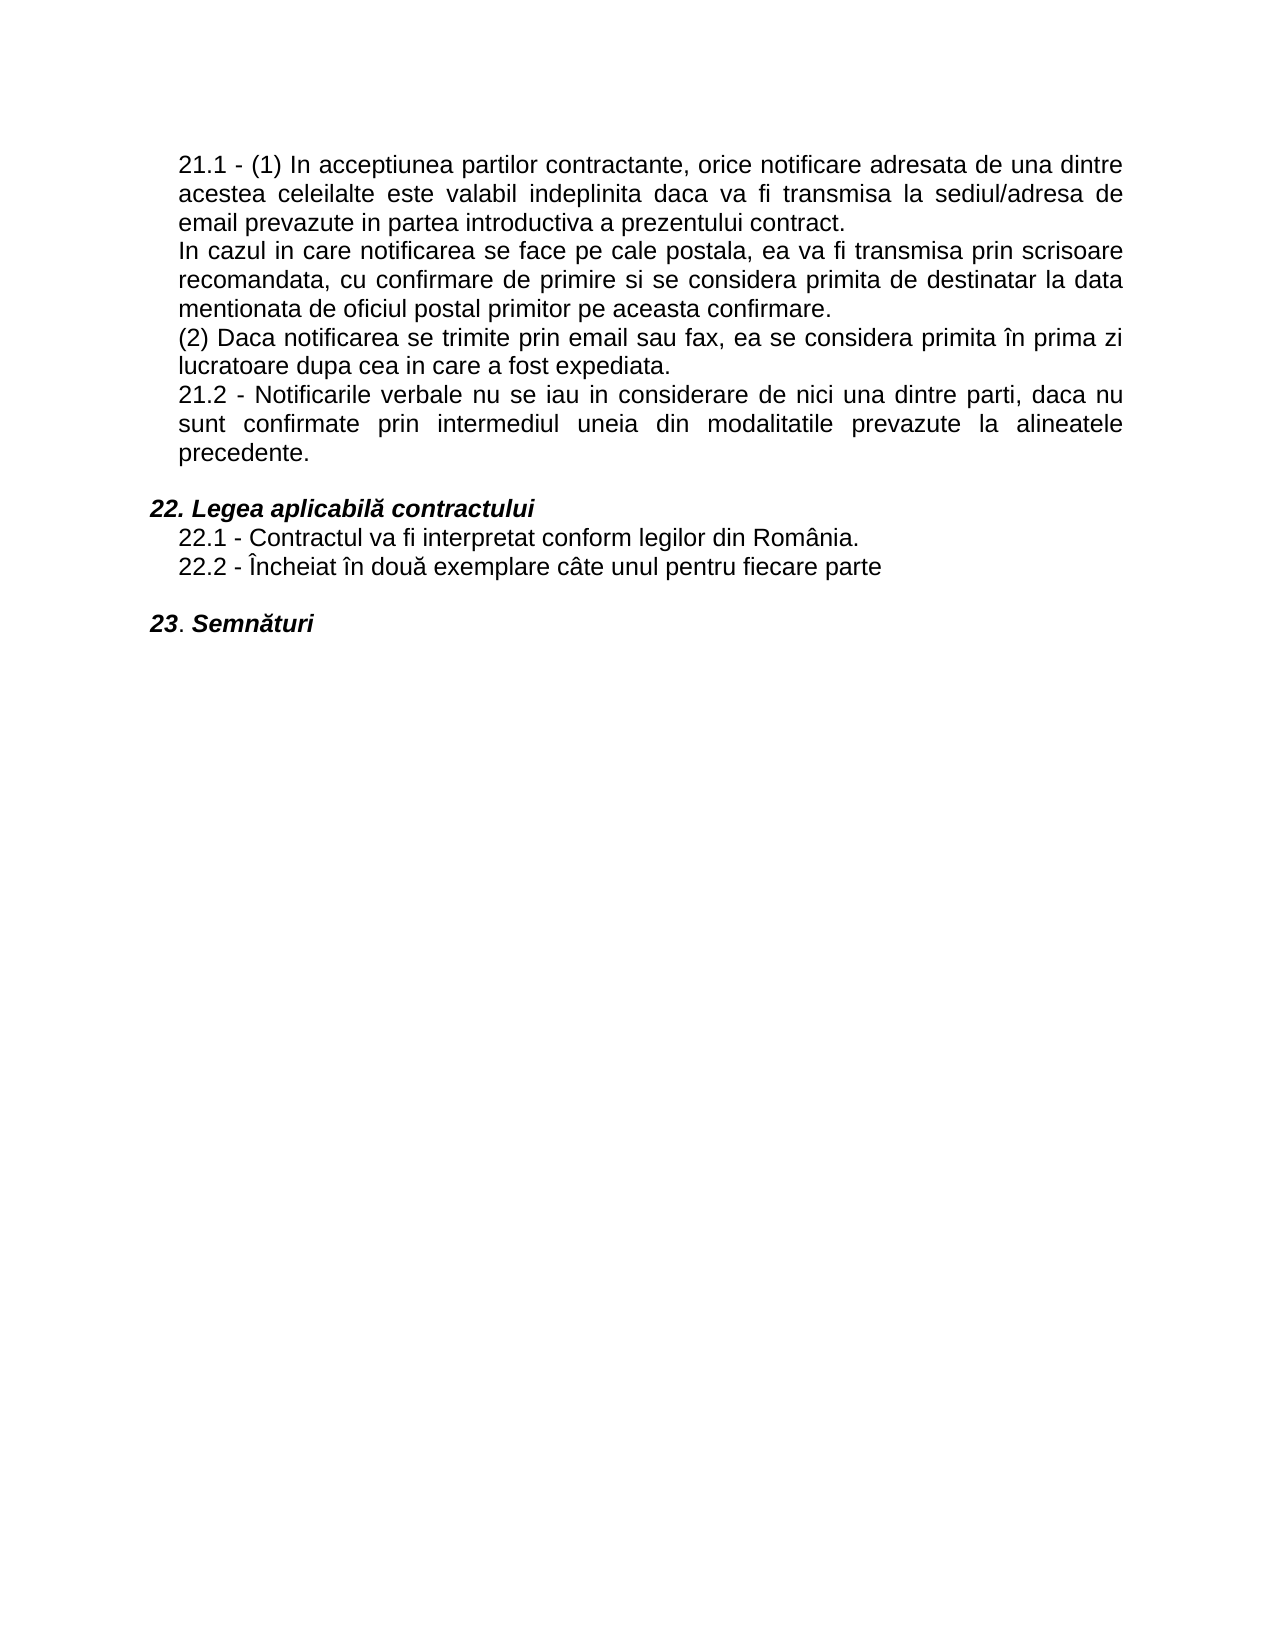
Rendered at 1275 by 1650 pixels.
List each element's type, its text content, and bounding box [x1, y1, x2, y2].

text In cazul in care notificarea se face pe cale postala, ea va fi transmisa prin scrisoare recomandata, cu confirmare de primire si se considera primita de destinatar la data mentionata de oficiul postal primitor pe aceasta confirmare. [178, 236, 1125, 322]
text 21.1 - (1) In acceptiunea partilor contractante, orice notificare adresata de una dintre acestea celeilalte este valabil indeplinita daca va fi transmisa la sediul/adresa de email prevazute in partea introductiva a prezentului contract. [178, 150, 1125, 236]
text 22.2 - Încheiat în două exemplare câte unul pentru fiecare parte [178, 552, 1125, 581]
text 22.1 - Contractul va fi interpretat conform legilor din România. [178, 523, 1125, 552]
text (2) Daca notificarea se trimite prin email sau fax, ea se considera primita în prima zi lucratoare dupa cea in care a fost expediata. [178, 322, 1125, 380]
text 22. Legea aplicabilă contractului [150, 494, 1125, 523]
text 23. Semnături [150, 608, 1125, 637]
text 21.2 - Notificarile verbale nu se iau in considerare de nici una dintre parti, daca nu sunt confirmate prin intermediul uneia din modalitatile prevazute la alineatele precedente. [178, 380, 1125, 466]
